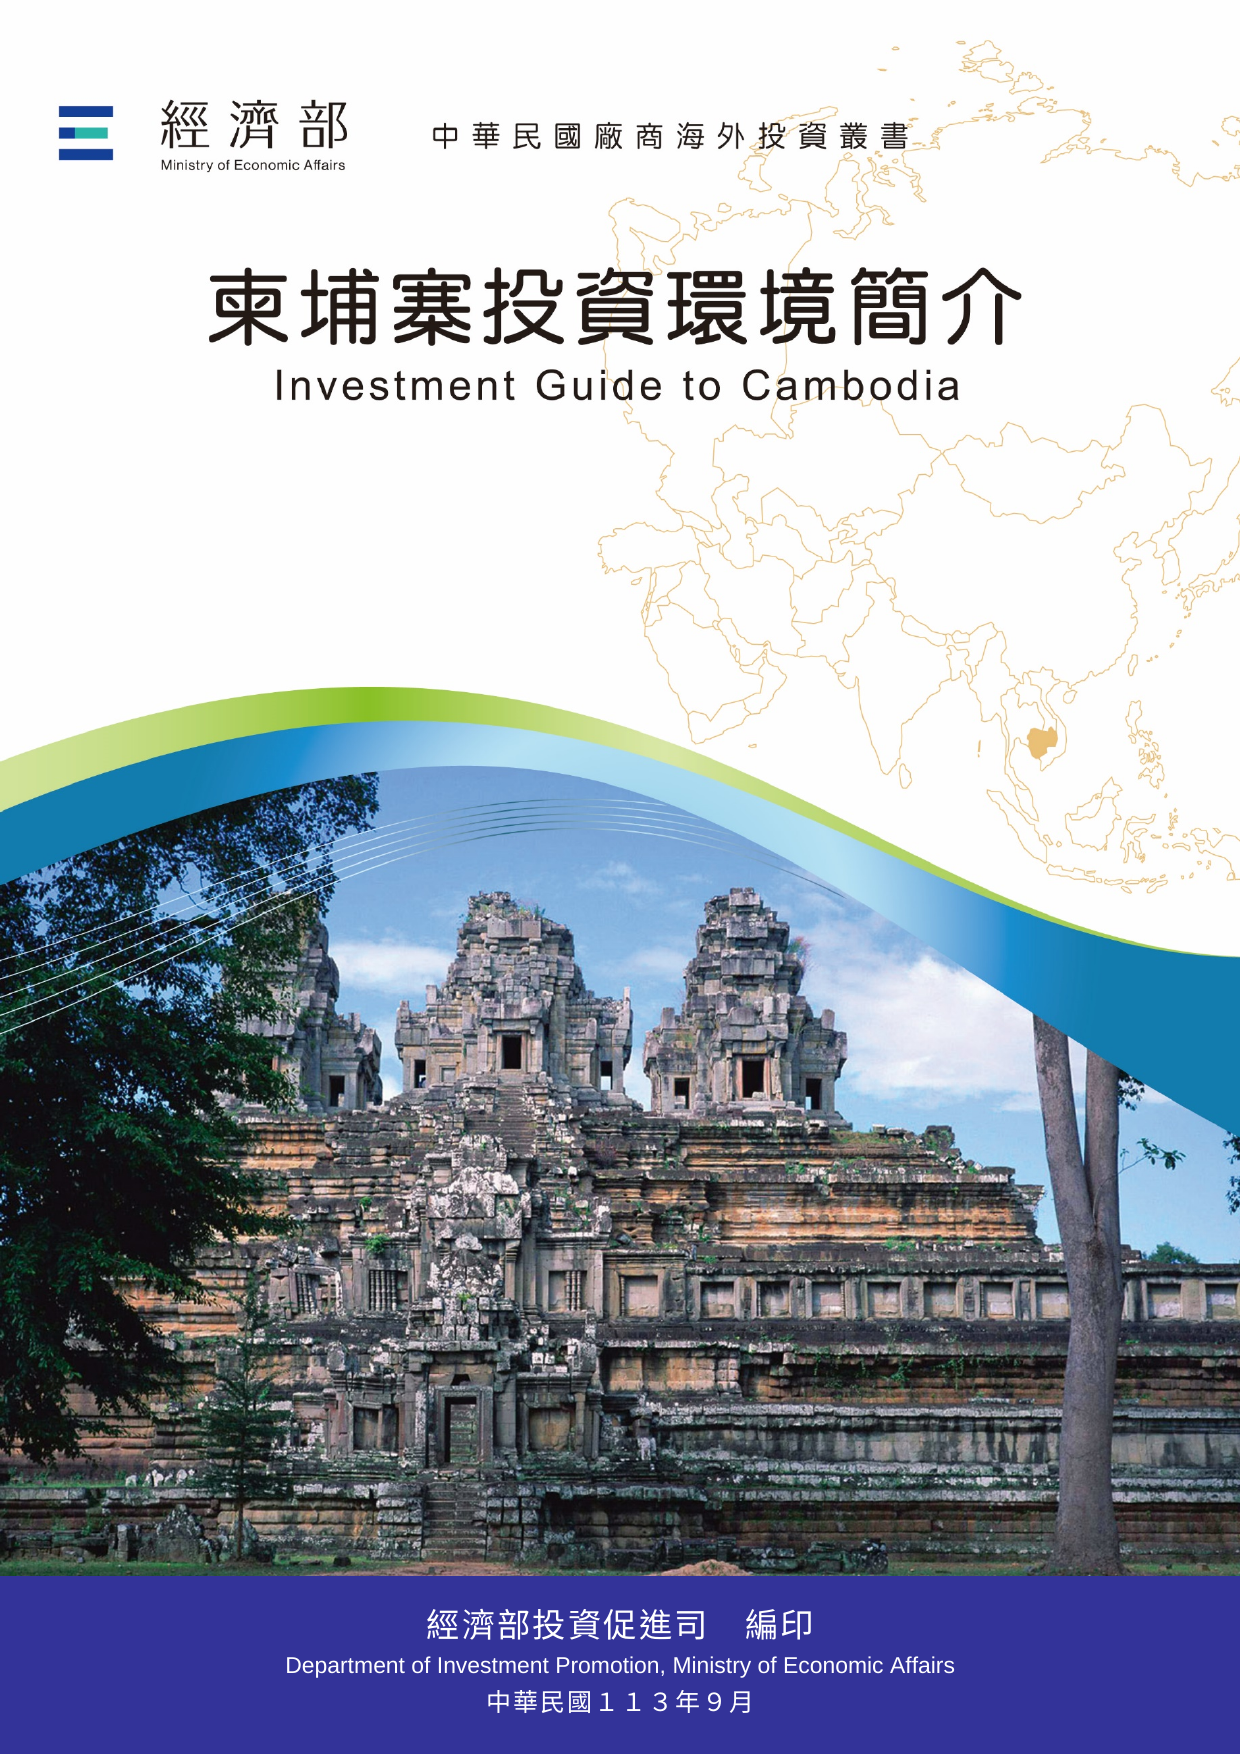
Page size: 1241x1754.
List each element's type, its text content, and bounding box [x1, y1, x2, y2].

text Department of Investment Promotion, Ministry of Economic Affairs [0, 1652, 1240, 1678]
text 中華民國１１３年９月 [0, 1682, 1240, 1718]
picture [0, 0, 1240, 1576]
text 經濟部投資促進司 編印 [0, 1599, 1240, 1647]
